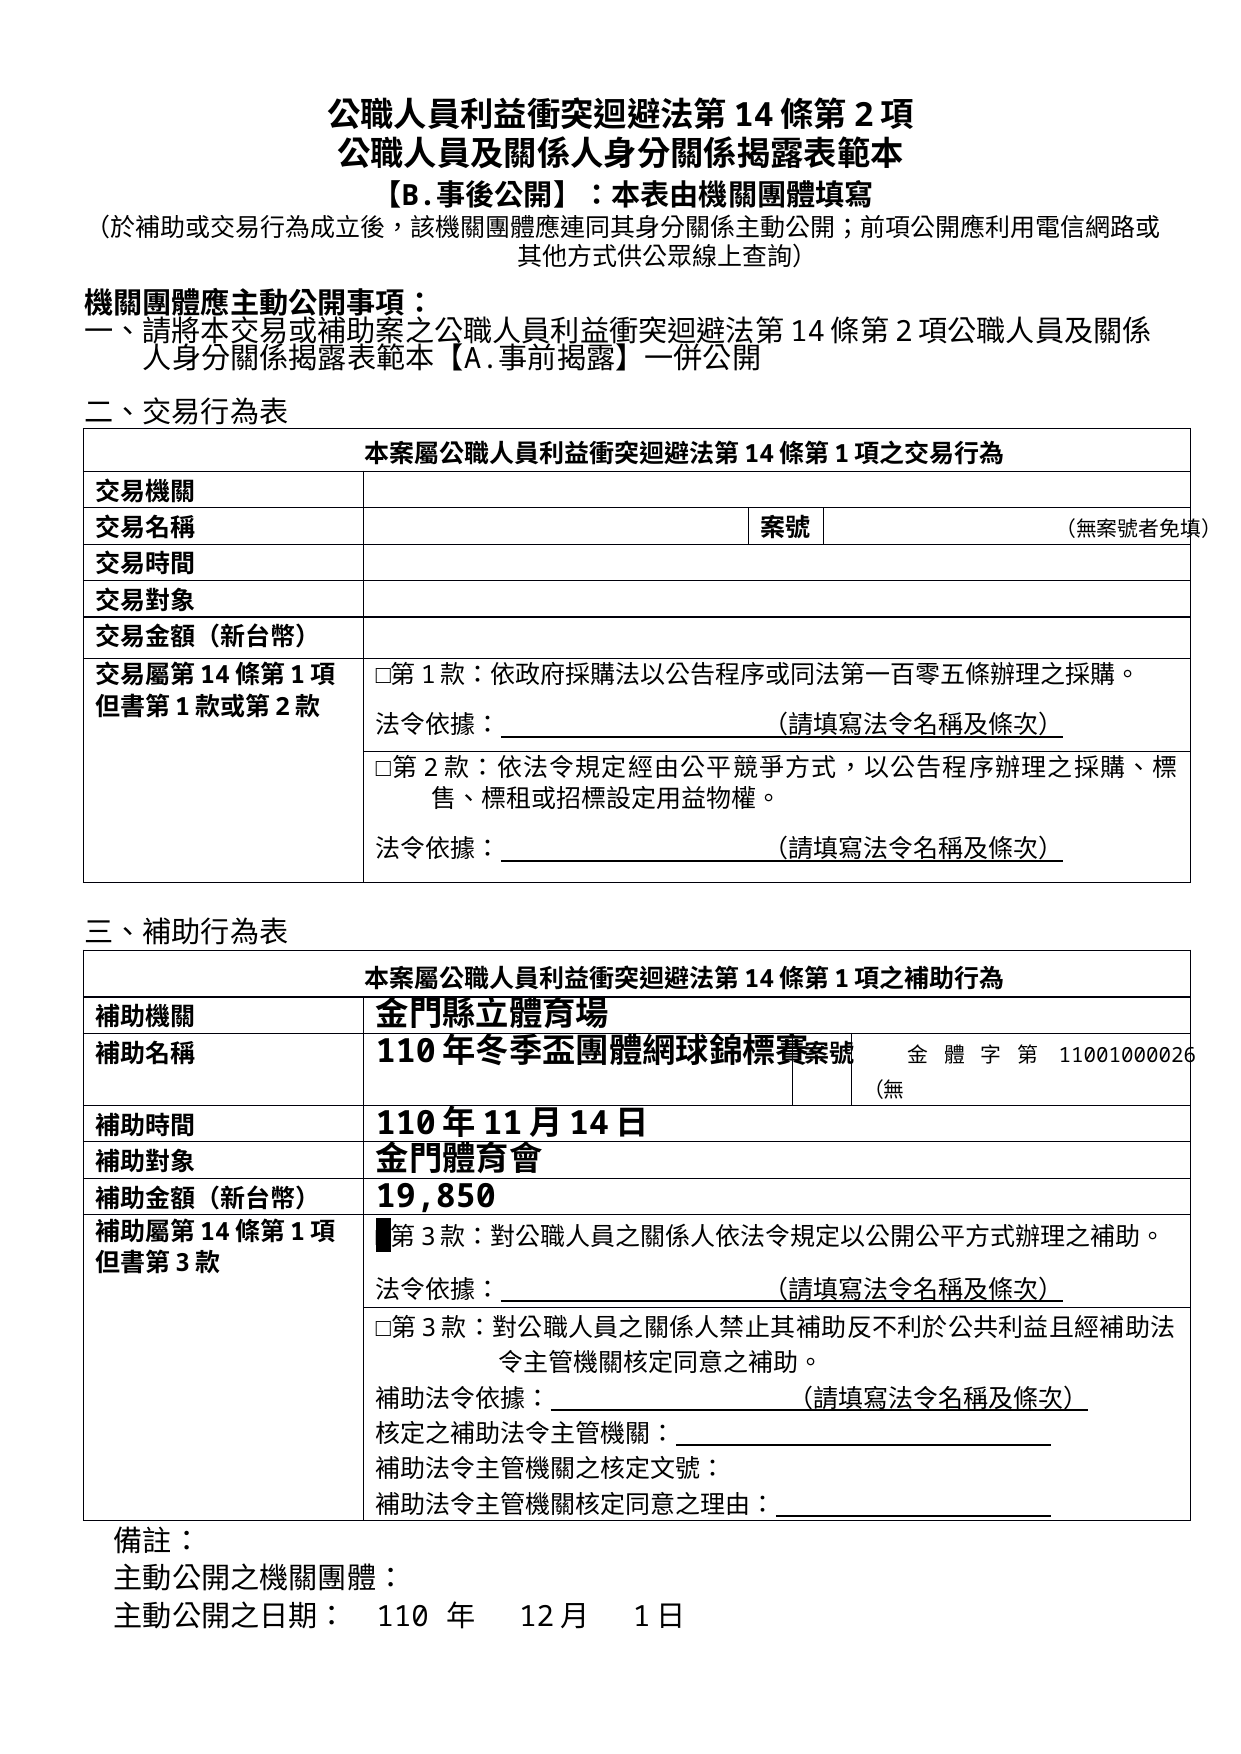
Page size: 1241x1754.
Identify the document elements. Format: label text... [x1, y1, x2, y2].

table_header 本案屬公職人員利益衝突迴避法第14條第1項之補助行為 [84, 951, 1190, 996]
table_cell 案號 [793, 1034, 851, 1105]
table_cell [364, 581, 1190, 616]
table_cell □第3款：對公職人員之關係人依法令規定以公開公平方式辦理之補助。 法令依據： （請填寫法令名稱及條次） [364, 1215, 1190, 1307]
table_cell 案號 [749, 508, 823, 543]
table_cell 交易屬第14條第1項但書第1款或第2款 [84, 659, 363, 882]
table_cell [364, 508, 748, 543]
table_cell 110年11月14日 [364, 1106, 1190, 1141]
text 【B.事後公開】：本表由機關團體填寫 [84, 174, 1162, 213]
table_cell □第2款：依法令規定經由公平競爭方式，以公告程序辦理之採購、標售、標租或招標設定用益物權。 法令依據： （請填寫法令名稱及條次） [364, 752, 1190, 882]
text （於補助或交易行為成立後，該機關團體應連同其身分關係主動公開；前項公開應利用電信網路或其他方式供公眾線上查詢） [84, 213, 1162, 272]
text 機關團體應主動公開事項： [84, 290, 1162, 319]
table_header 本案屬公職人員利益衝突迴避法第14條第1項之交易行為 [84, 429, 1190, 471]
table_cell 補助名稱 [84, 1034, 363, 1105]
text 三、補助行為表 [84, 916, 1147, 949]
table_cell 金體字第11001000026號函 （無 [852, 1034, 1190, 1105]
table_cell 補助對象 [84, 1142, 363, 1178]
table_cell 補助機關 [84, 998, 363, 1033]
table_cell （無案號者免填） [824, 508, 1190, 543]
table_cell 金門體育會 [364, 1142, 1190, 1178]
text 一、請將本交易或補助案之公職人員利益衝突迴避法第14條第2項公職人員及關係人身分關係揭露表範本【A.事前揭露】一併公開 [84, 319, 1162, 374]
text 主動公開之日期： 110 年 12月 1日 [113, 1596, 1147, 1634]
table_cell [364, 618, 1190, 658]
table_cell 110年冬季盃團體網球錦標賽 [364, 1034, 792, 1105]
table_cell 交易機關 [84, 472, 363, 507]
table_cell 交易時間 [84, 545, 363, 580]
table_cell 補助金額（新台幣） [84, 1179, 363, 1214]
text 公職人員利益衝突迴避法第14條第2項 [187, 94, 1053, 134]
text 主動公開之機關團體： [113, 1559, 1147, 1596]
table_cell □第3款：對公職人員之關係人禁止其補助反不利於公共利益且經補助法令主管機關核定同意之補助。 補助法令依據： （請填寫法令名稱及條次） 核定之補助法令主管機關： 補助法令主管機關之核定文號： 補助法令主管機關核定同意之理由： [364, 1308, 1190, 1520]
table_cell □第1款：依政府採購法以公告程序或同法第一百零五條辦理之採購。 法令依據： （請填寫法令名稱及條次） [364, 659, 1190, 751]
text 公職人員及關係人身分關係揭露表範本 [187, 134, 1053, 174]
table_cell [364, 472, 1190, 507]
text 備註： [113, 1521, 1147, 1559]
text 二、交易行為表 [84, 401, 1162, 428]
table_cell 交易名稱 [84, 508, 363, 543]
table_cell 金門縣立體育場 [364, 998, 1190, 1033]
table_cell [364, 545, 1190, 580]
table_cell 交易金額（新台幣） [84, 618, 363, 658]
table_cell 19,850 [364, 1179, 1190, 1214]
table_cell 補助時間 [84, 1106, 363, 1141]
table_cell 交易對象 [84, 581, 363, 616]
table_cell 補助屬第14條第1項但書第3款 [84, 1215, 363, 1520]
